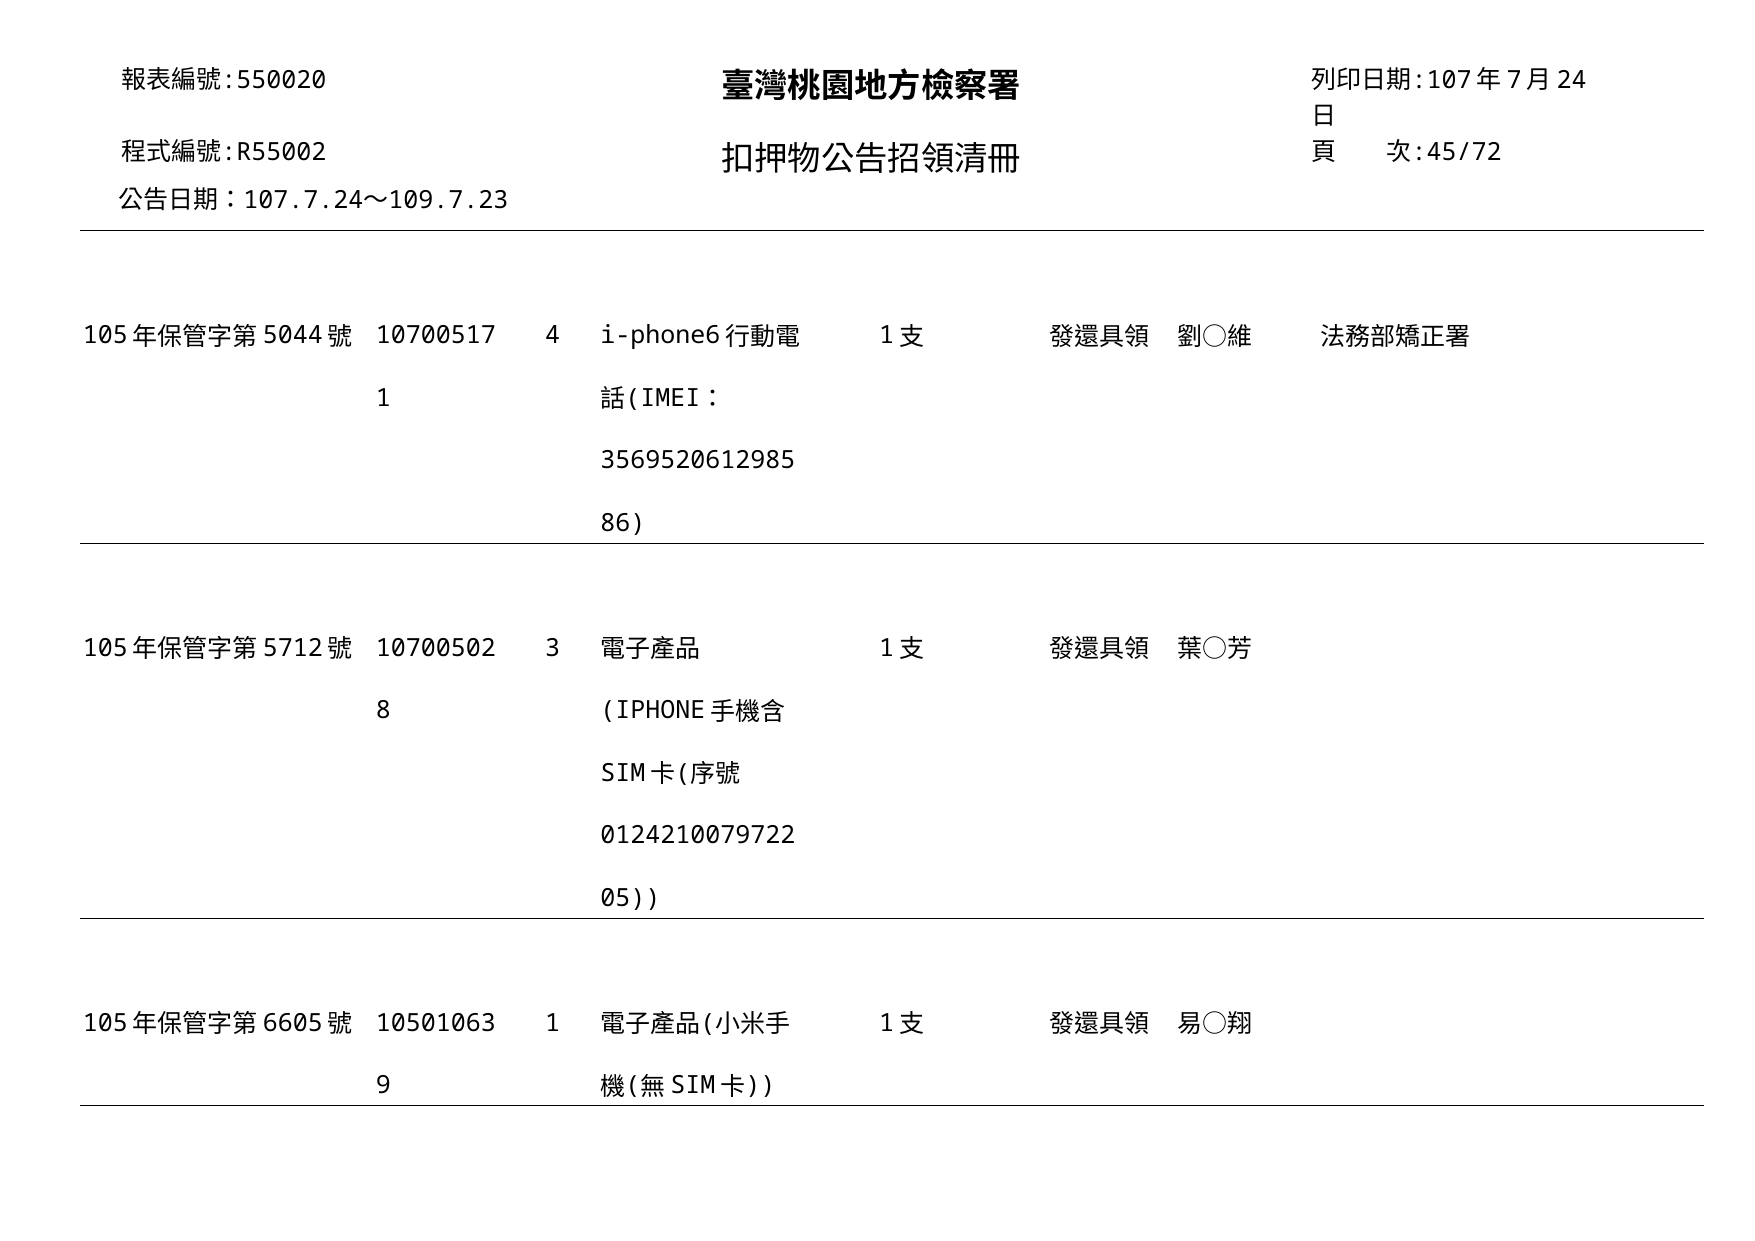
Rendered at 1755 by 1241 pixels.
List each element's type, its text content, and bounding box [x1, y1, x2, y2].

table_cell 3 [507, 544, 597, 917]
table_cell [1575, 544, 1704, 917]
table_cell 105年保管字第5044號 [80, 231, 373, 542]
table_cell 107005028 [373, 544, 507, 917]
table_cell 105010639 [373, 919, 507, 1105]
table_cell [1317, 544, 1575, 917]
table_cell 1支 [808, 231, 927, 542]
table_cell 發還具領 [1046, 544, 1175, 917]
table_cell 1支 [808, 919, 927, 1105]
table_cell 劉○維 [1175, 231, 1317, 542]
table_cell 法務部矯正署 [1317, 231, 1575, 542]
table_cell 發還具領 [1046, 231, 1175, 542]
table_cell 電子產品(小米手機(無SIM卡)) [597, 919, 807, 1105]
table_cell [1575, 231, 1704, 542]
table_cell 發還具領 [1046, 919, 1175, 1105]
table_cell [1575, 919, 1704, 1105]
table_cell 105年保管字第6605號 [80, 919, 373, 1105]
table_cell [927, 544, 1046, 917]
table_cell 電子產品(IPHONE手機含SIM卡(序號012421007972205)) [597, 544, 807, 917]
table_cell 107005171 [373, 231, 507, 542]
table_cell 易○翔 [1175, 919, 1317, 1105]
table_cell [927, 919, 1046, 1105]
table_cell 葉○芳 [1175, 544, 1317, 917]
table_cell [927, 231, 1046, 542]
table_cell 105年保管字第5712號 [80, 544, 373, 917]
table_cell i-phone6行動電話(IMEI：356952061298586) [597, 231, 807, 542]
table_cell [1317, 919, 1575, 1105]
table_cell 4 [507, 231, 597, 542]
table_cell 1 [507, 919, 597, 1105]
table_cell 1支 [808, 544, 927, 917]
